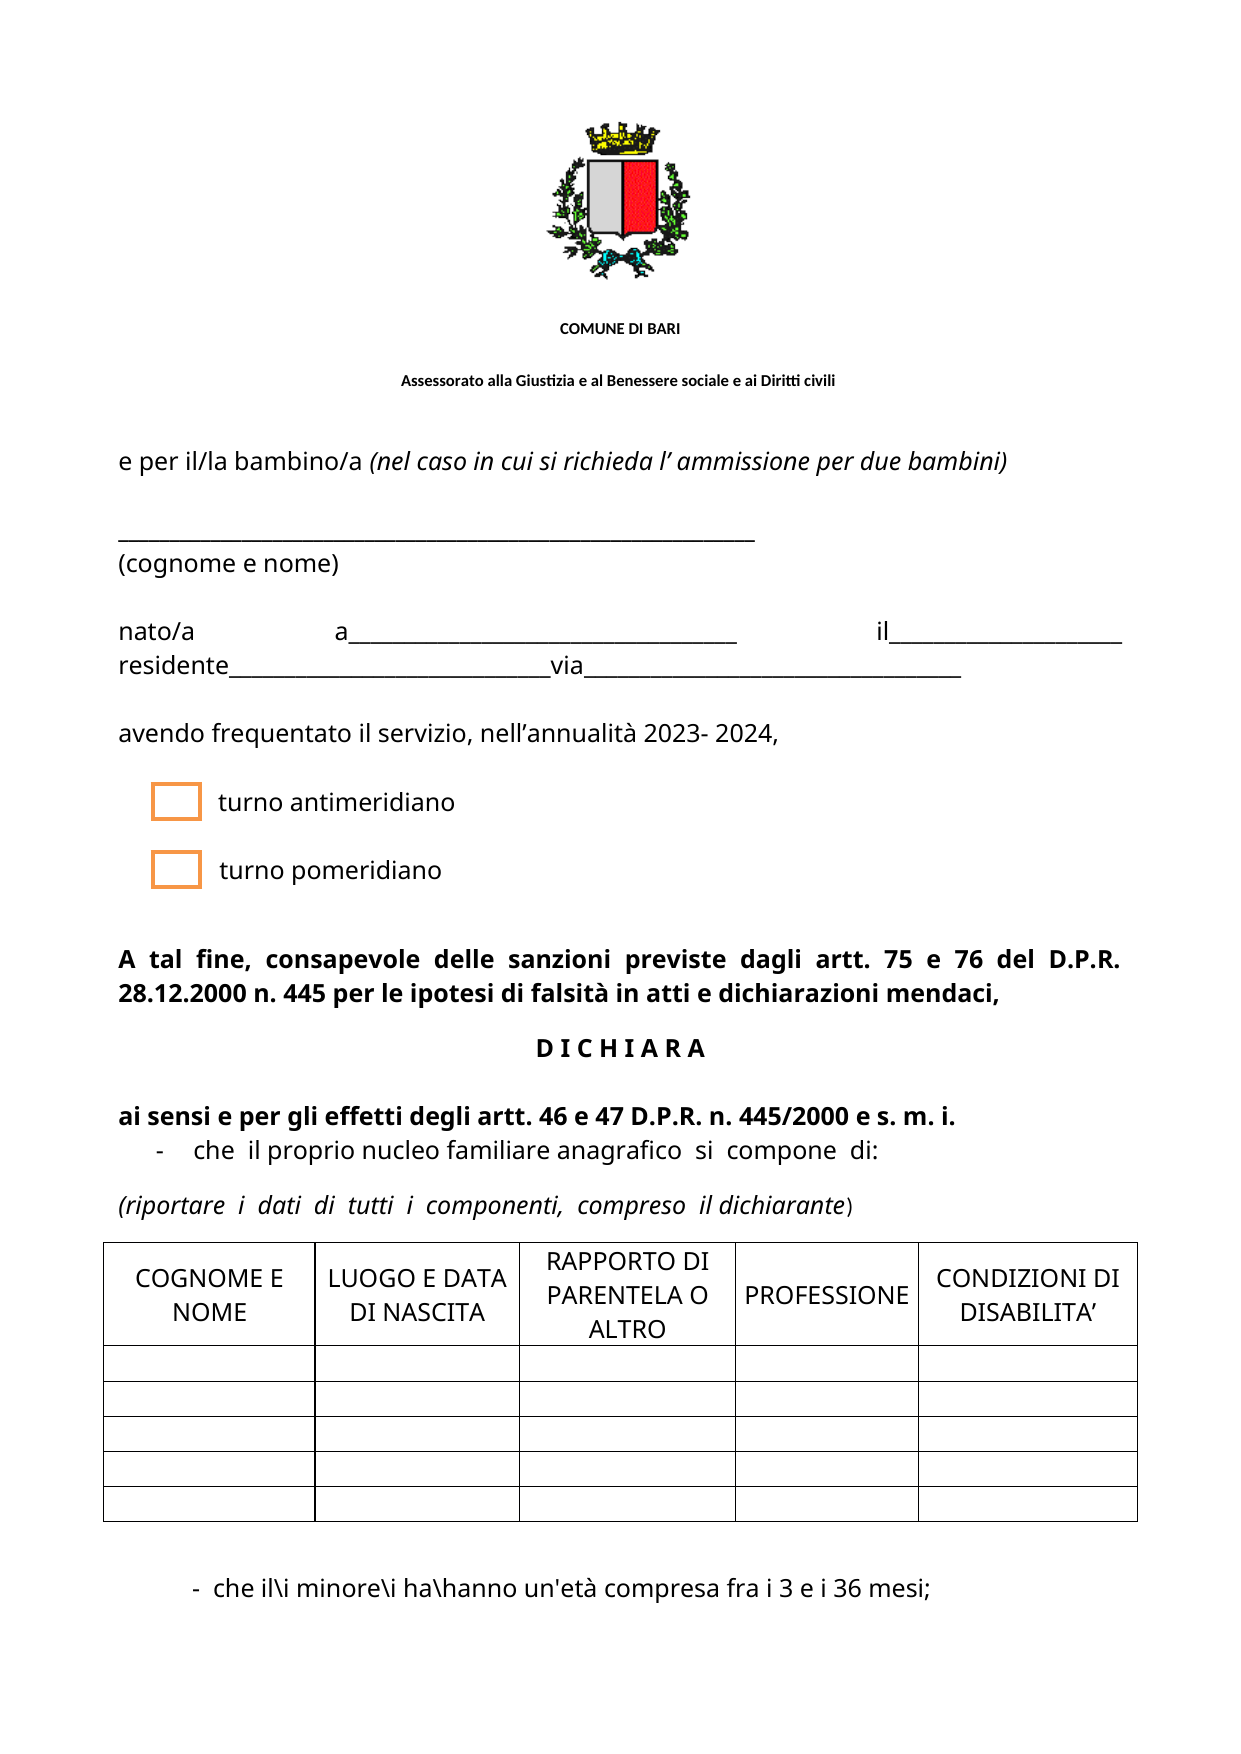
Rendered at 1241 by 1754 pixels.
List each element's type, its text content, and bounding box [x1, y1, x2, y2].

table_header CONDIZIONI DI DISABILITA’ [919, 1243, 1137, 1345]
table_cell [919, 1487, 1137, 1521]
text e per il/la bambino/a (nel caso in cui si richieda l’ ammissione per due bambini) [118, 443, 1122, 478]
table_cell [316, 1382, 519, 1416]
picture [542, 118, 698, 284]
text A tal fine, consapevole delle sanzioni previste dagli artt. 75 e 76 del D.P.R. 28.12.2000 n. 445 per le ipotesi di falsità in atti e dichiarazioni mendaci, [118, 941, 1122, 1009]
text turno antimeridiano [202, 784, 1122, 818]
text [155, 786, 198, 817]
table_cell [316, 1452, 519, 1486]
table_cell [520, 1417, 735, 1451]
table_cell [736, 1417, 918, 1451]
table_cell [104, 1487, 314, 1521]
text [155, 854, 198, 885]
table_cell [919, 1382, 1137, 1416]
table_cell [316, 1417, 519, 1451]
table_cell [919, 1417, 1137, 1451]
list che il proprio nucleo familiare anagrafico si compone di: [156, 1132, 1122, 1166]
table_cell [919, 1452, 1137, 1486]
table_header RAPPORTO DI PARENTELA O ALTRO [520, 1243, 735, 1345]
table_cell [520, 1487, 735, 1521]
table_cell [104, 1452, 314, 1486]
text nato/a a___________________________________ il_____________________ residente_____________________________via__________________________________ [118, 614, 1122, 682]
table_cell [520, 1382, 735, 1416]
table_cell [104, 1417, 314, 1451]
text D I C H I A R A [118, 1030, 1122, 1064]
table_cell [316, 1487, 519, 1521]
table_cell [736, 1346, 918, 1381]
text (riportare i dati di tutti i componenti, compreso il dichiarante) [118, 1187, 1122, 1221]
text turno pomeridiano [202, 852, 1122, 886]
table_cell [736, 1452, 918, 1486]
table_cell [520, 1346, 735, 1381]
table_cell [104, 1346, 314, 1381]
text - che il\i minore\i ha\hanno un'età compresa fra i 3 e i 36 mesi; [118, 1571, 1122, 1605]
table_cell [736, 1487, 918, 1521]
text (cognome e nome) [118, 546, 1122, 580]
table_cell [736, 1382, 918, 1416]
table_cell [316, 1346, 519, 1381]
table_header LUOGO E DATA DI NASCITA [316, 1243, 519, 1345]
text avendo frequentato il servizio, nell’annualità 2023- 2024, [118, 716, 1122, 750]
text ______________________________________________________________ [118, 512, 1122, 546]
table_header COGNOME E NOME [104, 1243, 314, 1345]
table_cell [919, 1346, 1137, 1381]
table_cell [104, 1382, 314, 1416]
table_header PROFESSIONE [736, 1243, 918, 1345]
text ai sensi e per gli effetti degli artt. 46 e 47 D.P.R. n. 445/2000 e s. m. i. [118, 1098, 1122, 1132]
table_cell [520, 1452, 735, 1486]
